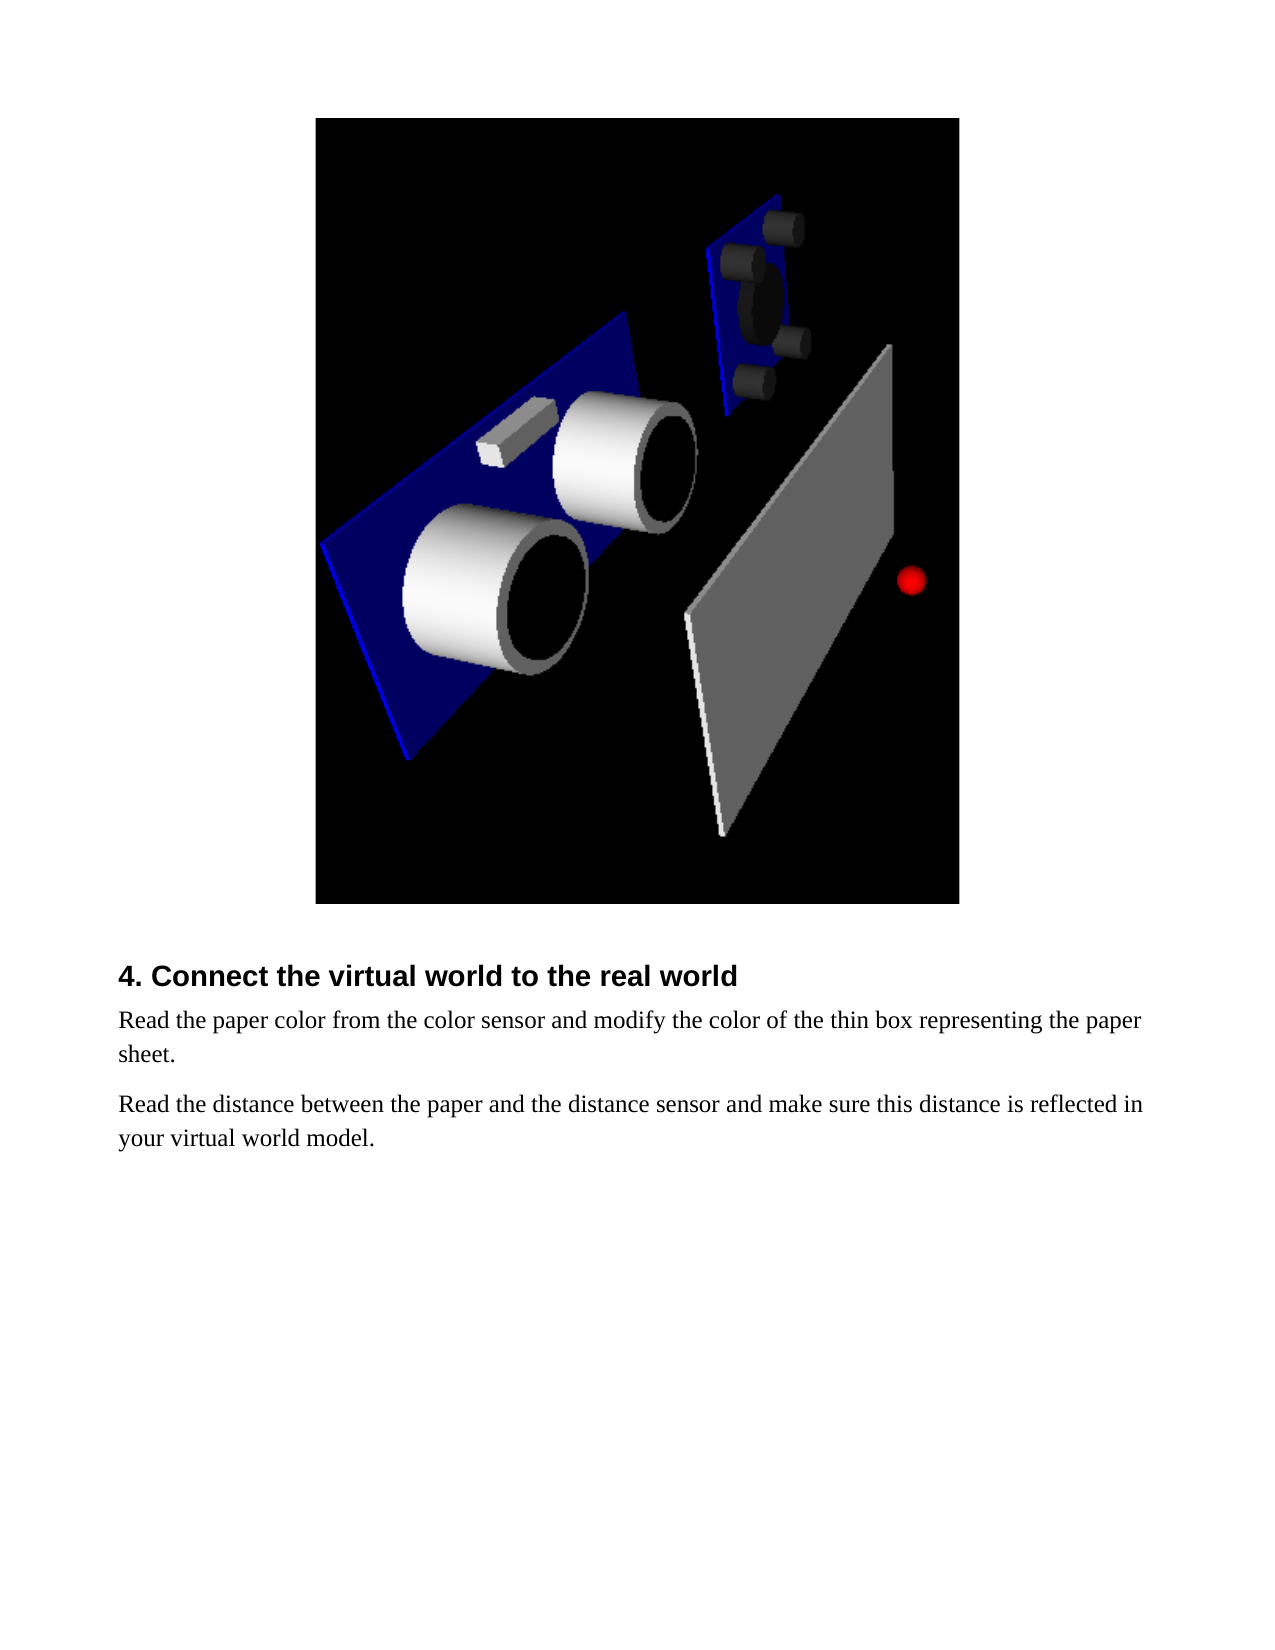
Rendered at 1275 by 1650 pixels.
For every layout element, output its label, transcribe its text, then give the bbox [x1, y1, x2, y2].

text Read the paper color from the color sensor and modify the color of the thin box representing the paper sheet. [118, 1005, 1157, 1068]
picture [315, 118, 960, 904]
subtitle 4. Connect the virtual world to the real world [118, 959, 1157, 993]
text Read the distance between the paper and the distance sensor and make sure this distance is reflected in your virtual world model. [118, 1089, 1157, 1152]
